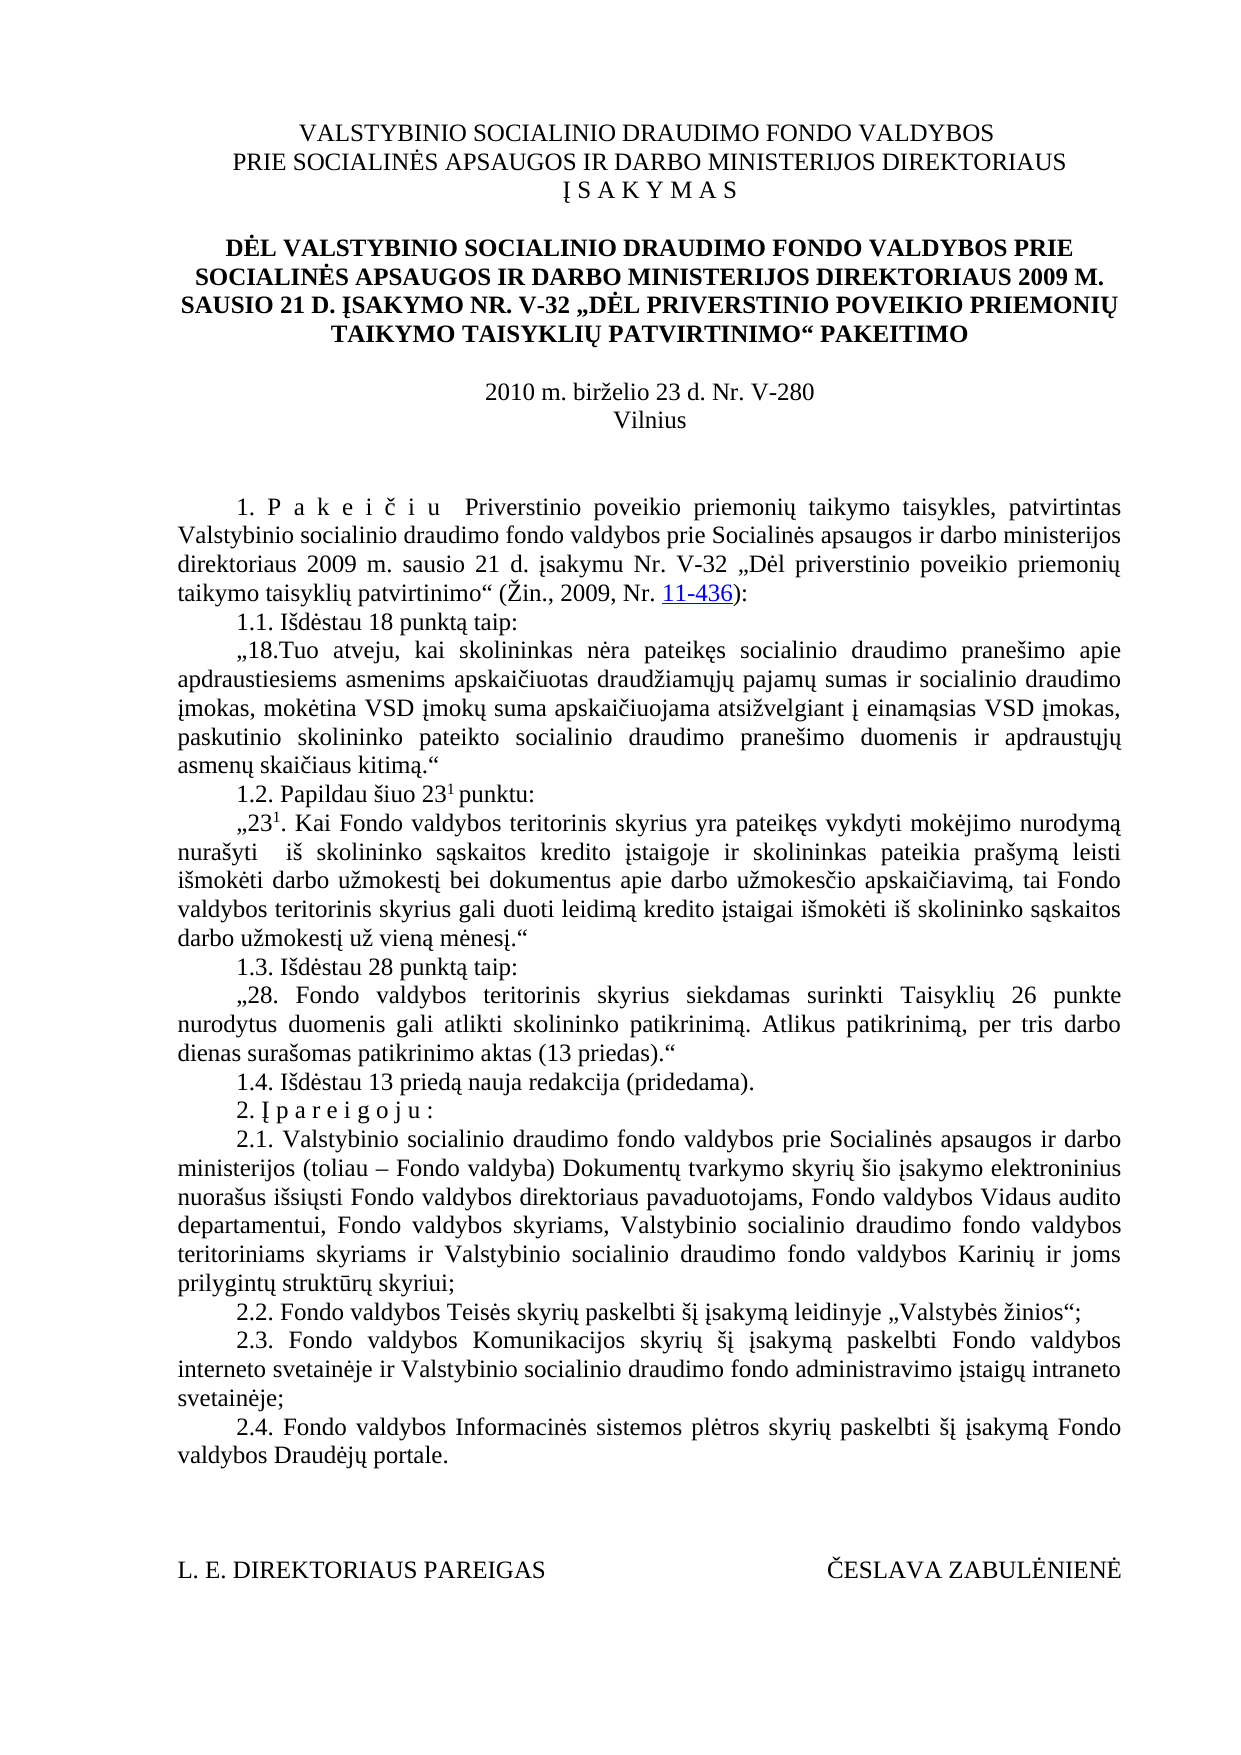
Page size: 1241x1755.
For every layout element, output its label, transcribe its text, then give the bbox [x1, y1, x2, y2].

text prie Socialinės apsaugos ir darbo ministerijos DirektoriAus [177, 147, 1122, 176]
text L. e. direktoriaus pareigas Česlava Zabulėnienė [177, 1556, 1122, 1584]
text 2.2. Fondo valdybos Teisės skyrių paskelbti šį įsakymą leidinyje „Valstybės žinios“; [177, 1297, 1122, 1326]
text 1.2. Papildau šiuo 231 punktu: [177, 779, 1122, 808]
text 2.3. Fondo valdybos Komunikacijos skyrių šį įsakymą paskelbti Fondo valdybos interneto svetainėje ir Valstybinio socialinio draudimo fondo administravimo įstaigų intraneto svetainėje; [177, 1326, 1122, 1412]
text 1.1. Išdėstau 18 punktą taip: [177, 607, 1122, 636]
text Vilnius [177, 406, 1122, 434]
text 1.4. Išdėstau 13 priedą nauja redakcija (pridedama). [177, 1067, 1122, 1096]
text dėl valstybinio socialinio draudimo fondo valdybos prie Socialinės apsaugos ir darbo ministerijos direktoriaus 2009 m. sausio 21 d. įsakymo Nr. V-32 „dėl priverstinio poveikio priemonių taikymo taisyklių patvirtinimo“ pakeitimo [177, 233, 1122, 348]
text 2.4. Fondo valdybos Informacinės sistemos plėtros skyrių paskelbti šį įsakymą Fondo valdybos Draudėjų portale. [177, 1412, 1122, 1469]
text Valstybinio socialinio draudimo fondo valdybos [177, 118, 1122, 147]
text 2010 m. birželio 23 d. Nr. V-280 [177, 377, 1122, 406]
text 2. Į p a r e i g o j u : [177, 1096, 1122, 1124]
text 1. P a k e i č i u Priverstinio poveikio priemonių taikymo taisykles, patvirtintas Valstybinio socialinio draudimo fondo valdybos prie Socialinės apsaugos ir darbo ministerijos direktoriaus 2009 m. sausio 21 d. įsakymu Nr. V-32 „Dėl priverstinio poveikio priemonių taikymo taisyklių patvirtinimo“ (Žin., 2009, Nr. 11-436): [177, 492, 1122, 607]
text Į S A K Y M A S [177, 176, 1122, 204]
text „28. Fondo valdybos teritorinis skyrius siekdamas surinkti Taisyklių 26 punkte nurodytus duomenis gali atlikti skolininko patikrinimą. Atlikus patikrinimą, per tris darbo dienas surašomas patikrinimo aktas (13 priedas).“ [177, 981, 1122, 1067]
text 2.1. Valstybinio socialinio draudimo fondo valdybos prie Socialinės apsaugos ir darbo ministerijos (toliau – Fondo valdyba) Dokumentų tvarkymo skyrių šio įsakymo elektroninius nuorašus išsiųsti Fondo valdybos direktoriaus pavaduotojams, Fondo valdybos Vidaus audito departamentui, Fondo valdybos skyriams, Valstybinio socialinio draudimo fondo valdybos teritoriniams skyriams ir Valstybinio socialinio draudimo fondo valdybos Karinių ir joms prilygintų struktūrų skyriui; [177, 1124, 1122, 1297]
text „231. Kai Fondo valdybos teritorinis skyrius yra pateikęs vykdyti mokėjimo nurodymą nurašyti iš skolininko sąskaitos kredito įstaigoje ir skolininkas pateikia prašymą leisti išmokėti darbo užmokestį bei dokumentus apie darbo užmokesčio apskaičiavimą, tai Fondo valdybos teritorinis skyrius gali duoti leidimą kredito įstaigai išmokėti iš skolininko sąskaitos darbo užmokestį už vieną mėnesį.“ [177, 808, 1122, 952]
text „18.Tuo atveju, kai skolininkas nėra pateikęs socialinio draudimo pranešimo apie apdraustiesiems asmenims apskaičiuotas draudžiamųjų pajamų sumas ir socialinio draudimo įmokas, mokėtina VSD įmokų suma apskaičiuojama atsižvelgiant į einamąsias VSD įmokas, paskutinio skolininko pateikto socialinio draudimo pranešimo duomenis ir apdraustųjų asmenų skaičiaus kitimą.“ [177, 636, 1122, 779]
text 1.3. Išdėstau 28 punktą taip: [177, 952, 1122, 981]
